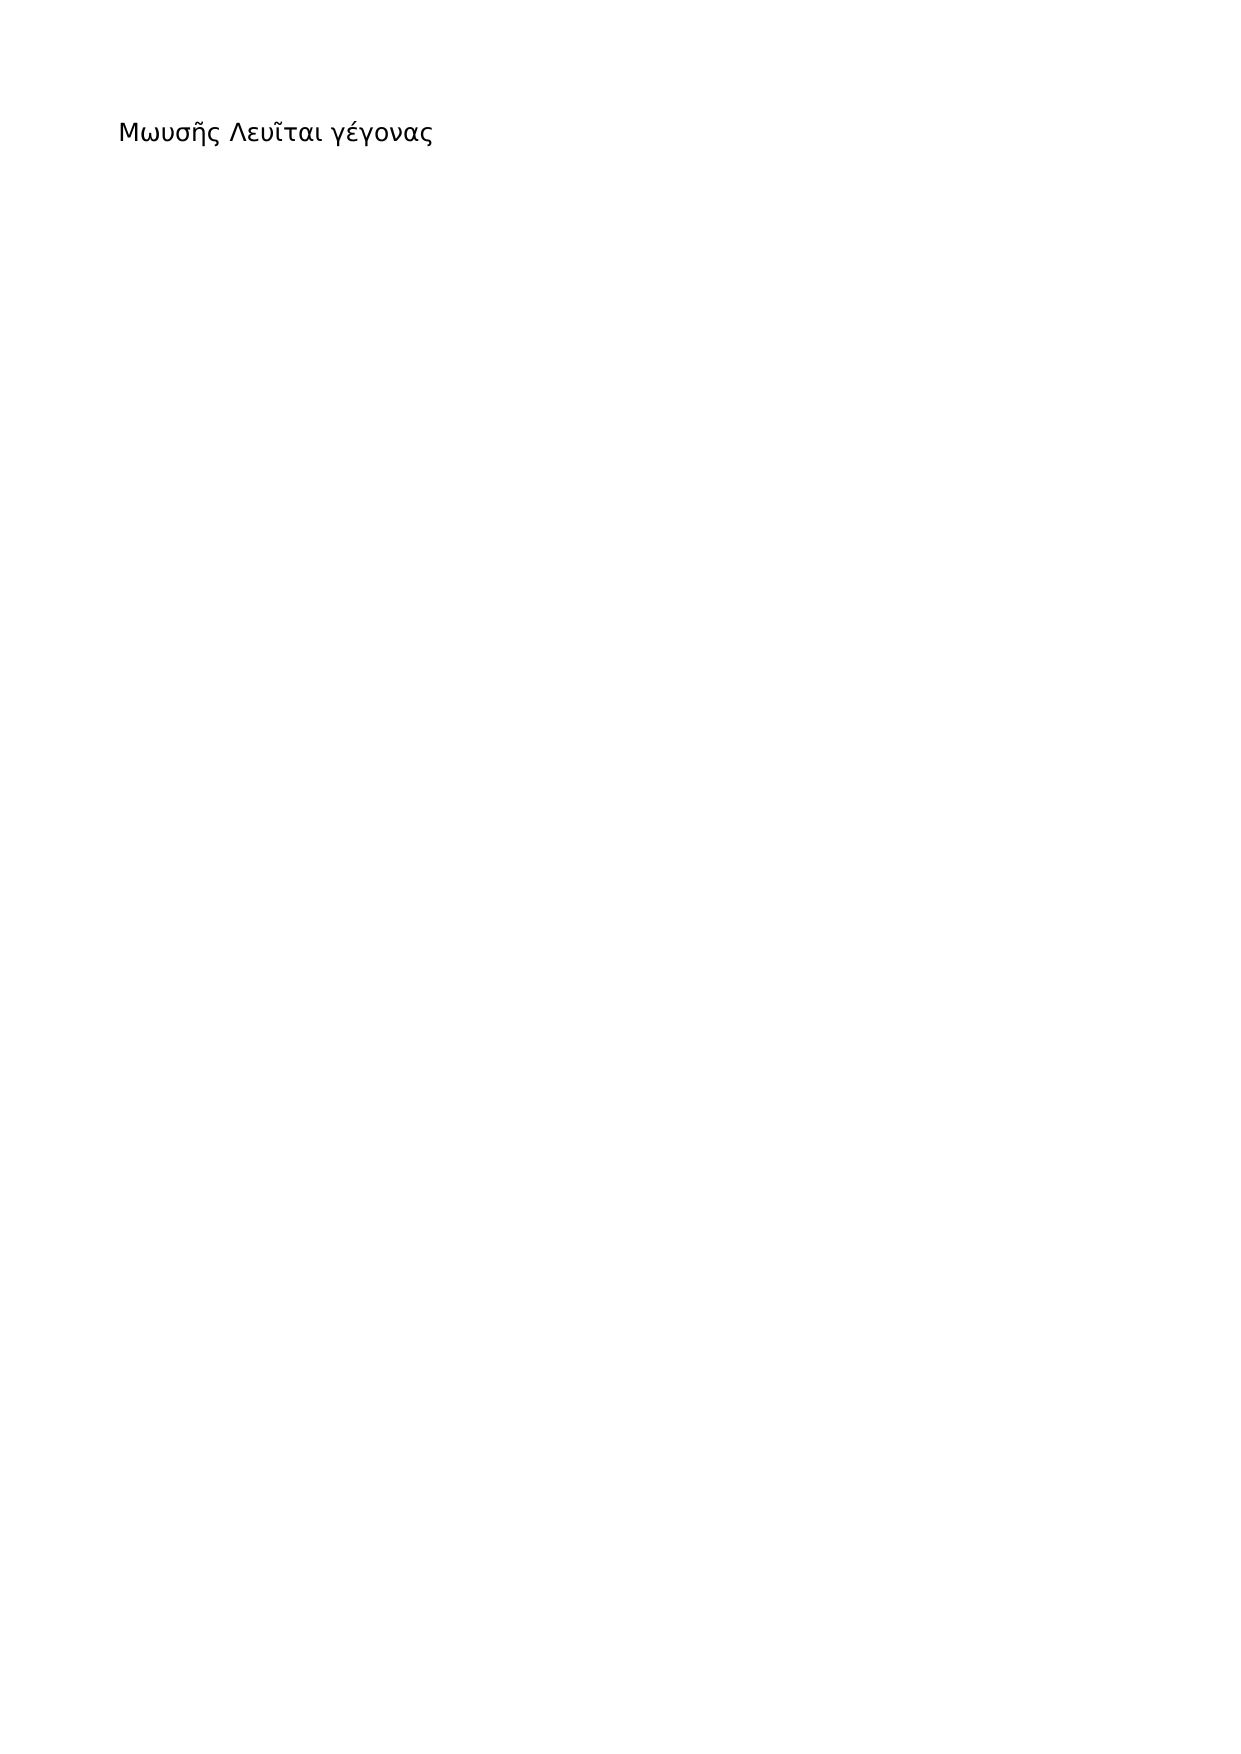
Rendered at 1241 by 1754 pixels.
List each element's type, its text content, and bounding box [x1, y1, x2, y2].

text Μωυσῆς Λευῖται γέγονας [118, 118, 1122, 147]
